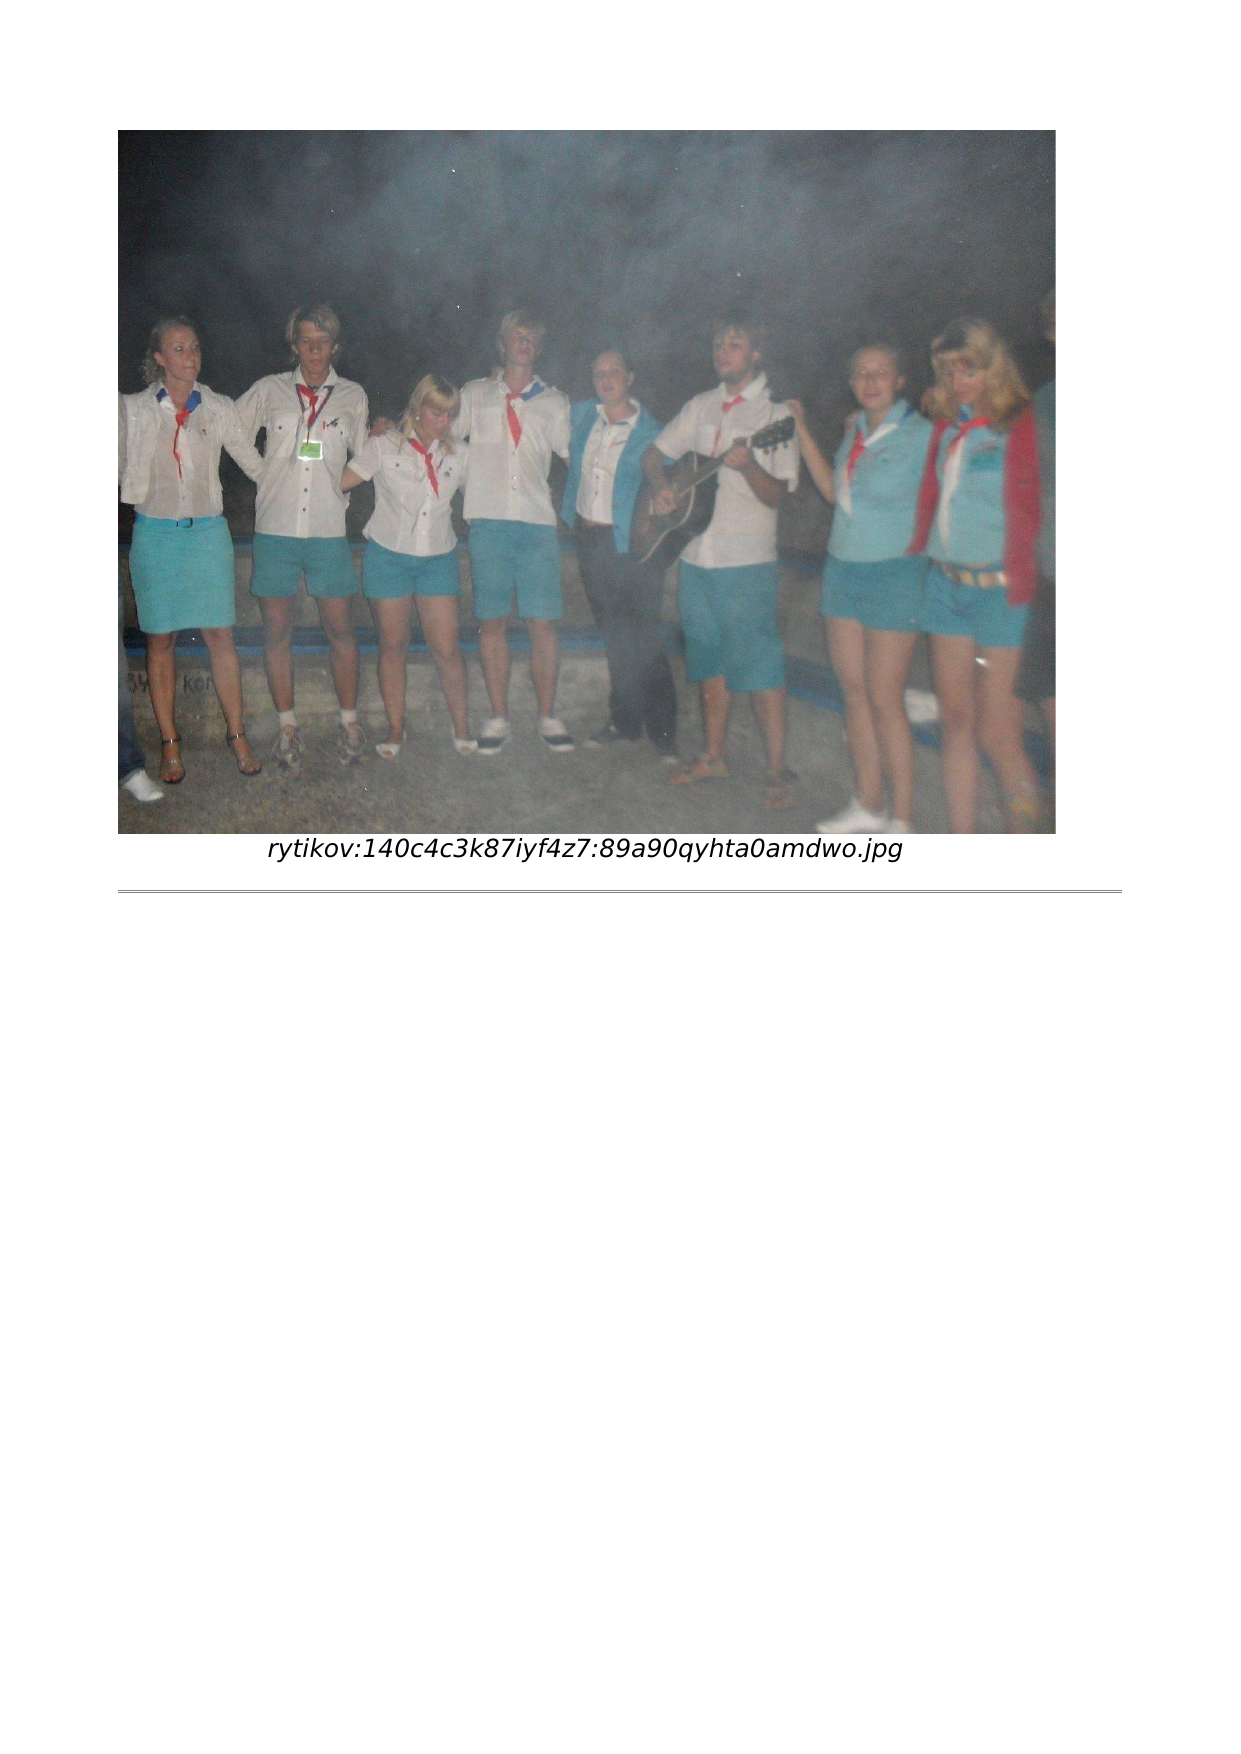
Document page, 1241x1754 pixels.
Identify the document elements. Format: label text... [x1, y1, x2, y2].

text rytikov:140c4c3k87iyf4z7:89a90qyhta0amdwo.jpg [118, 834, 1056, 863]
picture [118, 130, 1056, 834]
